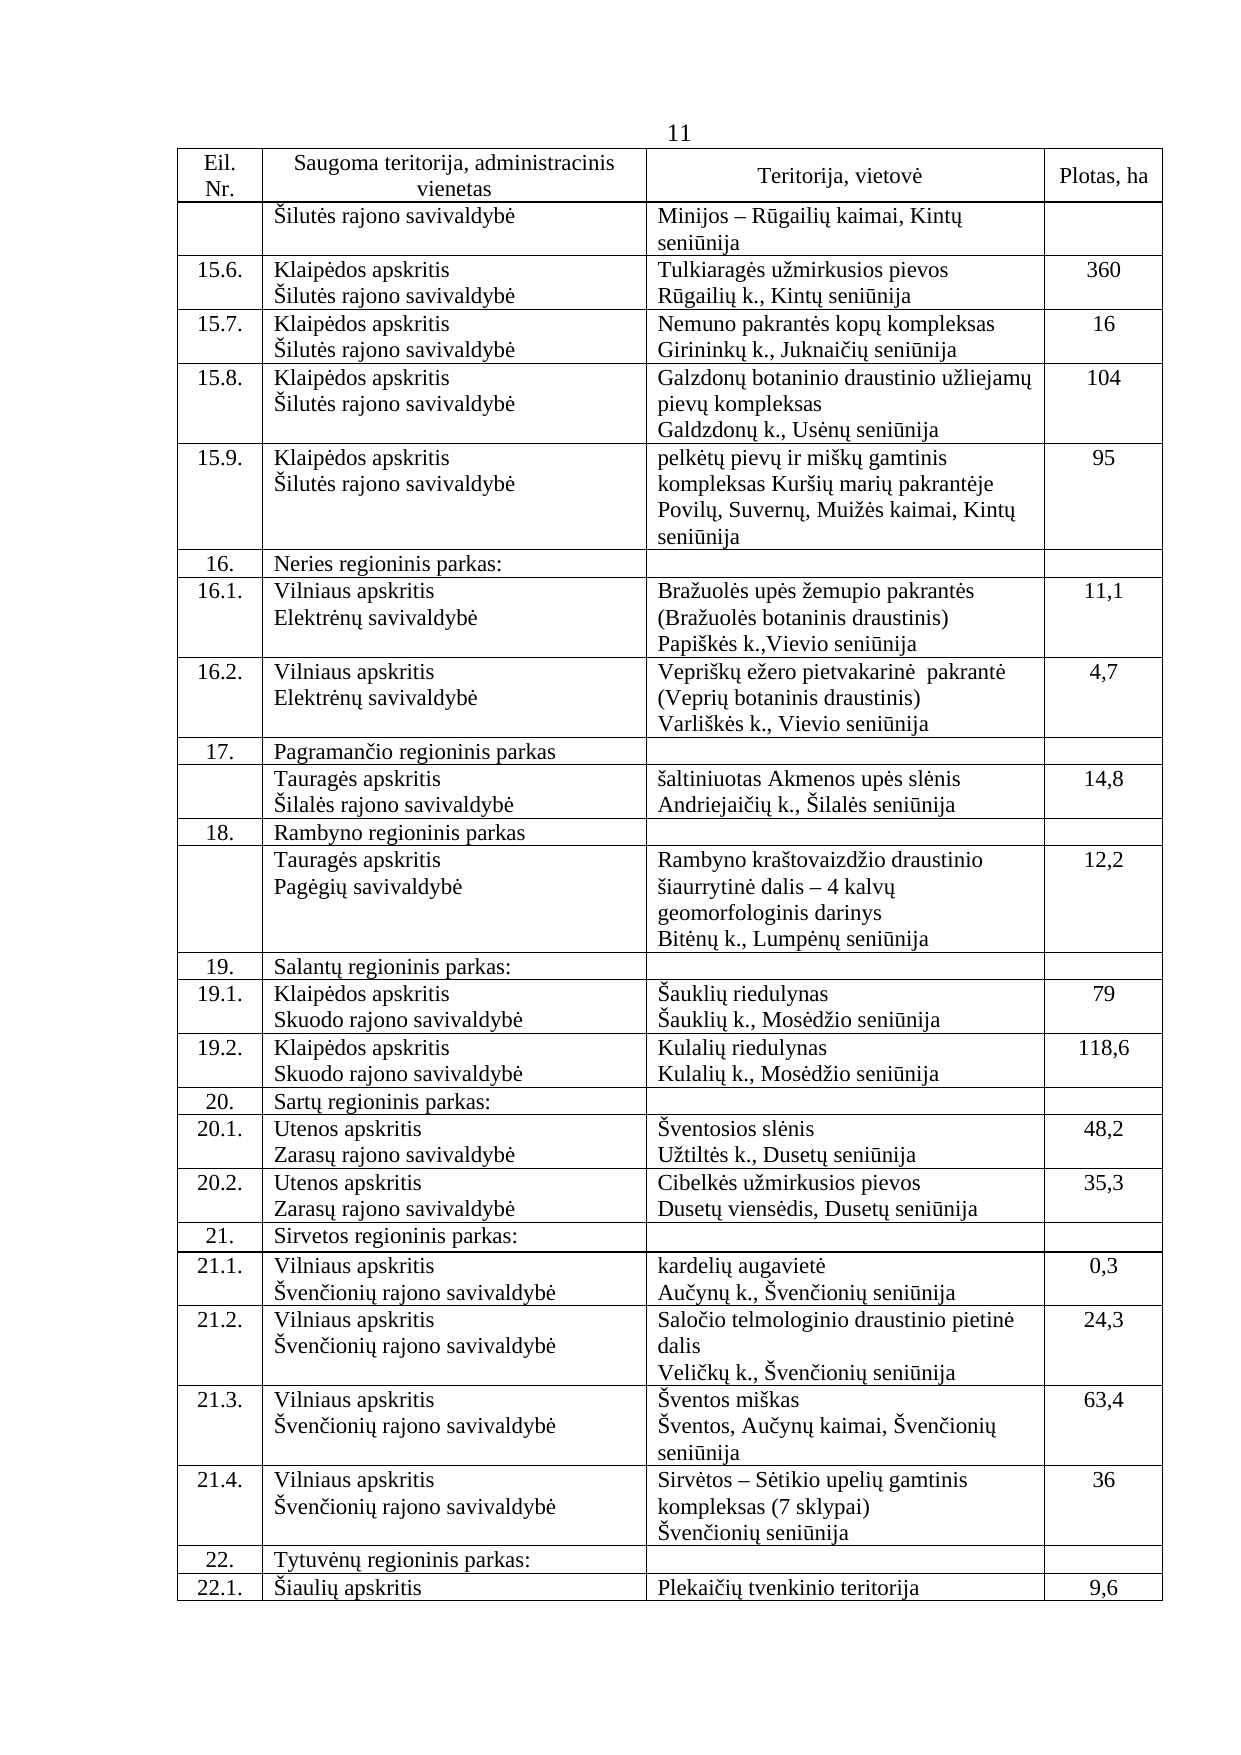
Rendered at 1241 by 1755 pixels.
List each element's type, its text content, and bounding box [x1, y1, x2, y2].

table_cell 20. [178, 1088, 262, 1114]
table_cell Klaipėdos apskritis Šilutės rajono savivaldybė [263, 256, 646, 309]
table_cell 63,4 [1045, 1386, 1162, 1465]
table_cell [1045, 203, 1162, 255]
table_cell Tauragės apskritis Šilalės rajono savivaldybė [263, 765, 646, 818]
table_cell Minijos – Rūgailių kaimai, Kintų seniūnija [647, 203, 1044, 255]
table_header Saugoma teritorija, administracinis vienetas [263, 149, 646, 201]
table_cell Vilniaus apskritis Švenčionių rajono savivaldybė [263, 1253, 646, 1305]
table_cell 0,3 [1045, 1253, 1162, 1305]
table_cell 20.1. [178, 1115, 262, 1168]
table_cell [1045, 550, 1162, 577]
table_cell Vilniaus apskritis Švenčionių rajono savivaldybė [263, 1306, 646, 1385]
table_cell Tytuvėnų regioninis parkas: [263, 1546, 646, 1573]
table_cell [178, 765, 262, 818]
table_cell [647, 1546, 1044, 1573]
table_cell Kulalių riedulynas Kulalių k., Mosėdžio seniūnija [647, 1034, 1044, 1087]
table_cell 21.4. [178, 1466, 262, 1545]
table_cell 21. [178, 1223, 262, 1251]
table_cell Utenos apskritis Zarasų rajono savivaldybė [263, 1169, 646, 1222]
table_cell [1045, 738, 1162, 764]
table_cell [1045, 1223, 1162, 1251]
table_cell Vilniaus apskritis Švenčionių rajono savivaldybė [263, 1386, 646, 1465]
table_cell Klaipėdos apskritis Skuodo rajono savivaldybė [263, 980, 646, 1033]
table_cell 15.9. [178, 444, 262, 549]
table_cell 19.2. [178, 1034, 262, 1087]
table_cell 14,8 [1045, 765, 1162, 818]
table_cell [647, 1088, 1044, 1114]
table_cell Bražuolės upės žemupio pakrantės (Bražuolės botaninis draustinis) Papiškės k.,Vievio seniūnija [647, 578, 1044, 657]
table_cell [647, 953, 1044, 979]
table_cell [647, 1223, 1044, 1251]
table_cell Sirvetos regioninis parkas: [263, 1223, 646, 1251]
table_cell [1045, 1546, 1162, 1573]
table_cell 16.2. [178, 658, 262, 737]
table_cell Tulkiaragės užmirkusios pievos Rūgailių k., Kintų seniūnija [647, 256, 1044, 309]
table_cell 9,6 [1045, 1574, 1162, 1600]
table_cell 19. [178, 953, 262, 979]
table_cell Sartų regioninis parkas: [263, 1088, 646, 1114]
table_cell 4,7 [1045, 658, 1162, 737]
table_cell Galzdonų botaninio draustinio užliejamų pievų kompleksas Galdzdonų k., Usėnų seniūnija [647, 364, 1044, 443]
table_cell 21.3. [178, 1386, 262, 1465]
table_cell Šauklių riedulynas Šauklių k., Mosėdžio seniūnija [647, 980, 1044, 1033]
table_cell Šventos miškas Šventos, Aučynų kaimai, Švenčionių seniūnija [647, 1386, 1044, 1465]
table_cell pelkėtų pievų ir miškų gamtinis kompleksas Kuršių marių pakrantėje Povilų, Suvernų, Muižės kaimai, Kintų seniūnija [647, 444, 1044, 549]
table_cell Saločio telmologinio draustinio pietinė dalis Veličkų k., Švenčionių seniūnija [647, 1306, 1044, 1385]
table_cell Šilutės rajono savivaldybė [263, 203, 646, 255]
table_cell Vilniaus apskritis Elektrėnų savivaldybė [263, 578, 646, 657]
table_cell 15.6. [178, 256, 262, 309]
table_header Eil. Nr. [178, 149, 262, 201]
table_cell Vilniaus apskritis Švenčionių rajono savivaldybė [263, 1466, 646, 1545]
table_cell Cibelkės užmirkusios pievos Dusetų viensėdis, Dusetų seniūnija [647, 1169, 1044, 1222]
table_cell Klaipėdos apskritis Šilutės rajono savivaldybė [263, 444, 646, 549]
table_cell [647, 819, 1044, 845]
table_cell 22. [178, 1546, 262, 1573]
table_cell 24,3 [1045, 1306, 1162, 1385]
table_cell Pagramančio regioninis parkas [263, 738, 646, 764]
table_cell Klaipėdos apskritis Skuodo rajono savivaldybė [263, 1034, 646, 1087]
table_cell šaltiniuotas Akmenos upės slėnis Andriejaičių k., Šilalės seniūnija [647, 765, 1044, 818]
table_cell 18. [178, 819, 262, 845]
table_header Plotas, ha [1045, 149, 1162, 201]
table_cell Salantų regioninis parkas: [263, 953, 646, 979]
table_cell 15.8. [178, 364, 262, 443]
table_cell Utenos apskritis Zarasų rajono savivaldybė [263, 1115, 646, 1168]
table_cell [1045, 819, 1162, 845]
table_cell 95 [1045, 444, 1162, 549]
table_cell 15.7. [178, 310, 262, 363]
table_cell kardelių augavietė Aučynų k., Švenčionių seniūnija [647, 1253, 1044, 1305]
table_cell 118,6 [1045, 1034, 1162, 1087]
table_cell [647, 550, 1044, 577]
table_cell Vilniaus apskritis Elektrėnų savivaldybė [263, 658, 646, 737]
table_cell [178, 846, 262, 952]
table_cell 16 [1045, 310, 1162, 363]
table_cell Nemuno pakrantės kopų kompleksas Girininkų k., Juknaičių seniūnija [647, 310, 1044, 363]
table_cell 360 [1045, 256, 1162, 309]
table_cell 79 [1045, 980, 1162, 1033]
table_cell 35,3 [1045, 1169, 1162, 1222]
table_cell [647, 738, 1044, 764]
table_cell 36 [1045, 1466, 1162, 1545]
table_cell [178, 203, 262, 255]
table_cell 20.2. [178, 1169, 262, 1222]
table_cell Vepriškų ežero pietvakarinė pakrantė (Veprių botaninis draustinis) Varliškės k., Vievio seniūnija [647, 658, 1044, 737]
table_cell [1045, 953, 1162, 979]
table_cell Tauragės apskritis Pagėgių savivaldybė [263, 846, 646, 952]
table_cell Rambyno kraštovaizdžio draustinio šiaurrytinė dalis – 4 kalvų geomorfologinis darinys Bitėnų k., Lumpėnų seniūnija [647, 846, 1044, 952]
table_cell 21.1. [178, 1253, 262, 1305]
table_cell Šventosios slėnis Užtiltės k., Dusetų seniūnija [647, 1115, 1044, 1168]
table_cell Šiaulių apskritis [263, 1574, 646, 1600]
table_cell Neries regioninis parkas: [263, 550, 646, 577]
table_cell 17. [178, 738, 262, 764]
table_cell Sirvėtos – Sėtikio upelių gamtinis kompleksas (7 sklypai) Švenčionių seniūnija [647, 1466, 1044, 1545]
table_cell Rambyno regioninis parkas [263, 819, 646, 845]
table_header Teritorija, vietovė [647, 149, 1044, 201]
table_cell 11,1 [1045, 578, 1162, 657]
table_cell 21.2. [178, 1306, 262, 1385]
table_cell Plekaičių tvenkinio teritorija [647, 1574, 1044, 1600]
table_cell [1045, 1088, 1162, 1114]
table_cell 16.1. [178, 578, 262, 657]
table_cell 48,2 [1045, 1115, 1162, 1168]
table_cell 104 [1045, 364, 1162, 443]
table_cell Klaipėdos apskritis Šilutės rajono savivaldybė [263, 310, 646, 363]
table_cell 12,2 [1045, 846, 1162, 952]
table_cell 16. [178, 550, 262, 577]
table_cell Klaipėdos apskritis Šilutės rajono savivaldybė [263, 364, 646, 443]
table_cell 22.1. [178, 1574, 262, 1600]
table_cell 19.1. [178, 980, 262, 1033]
